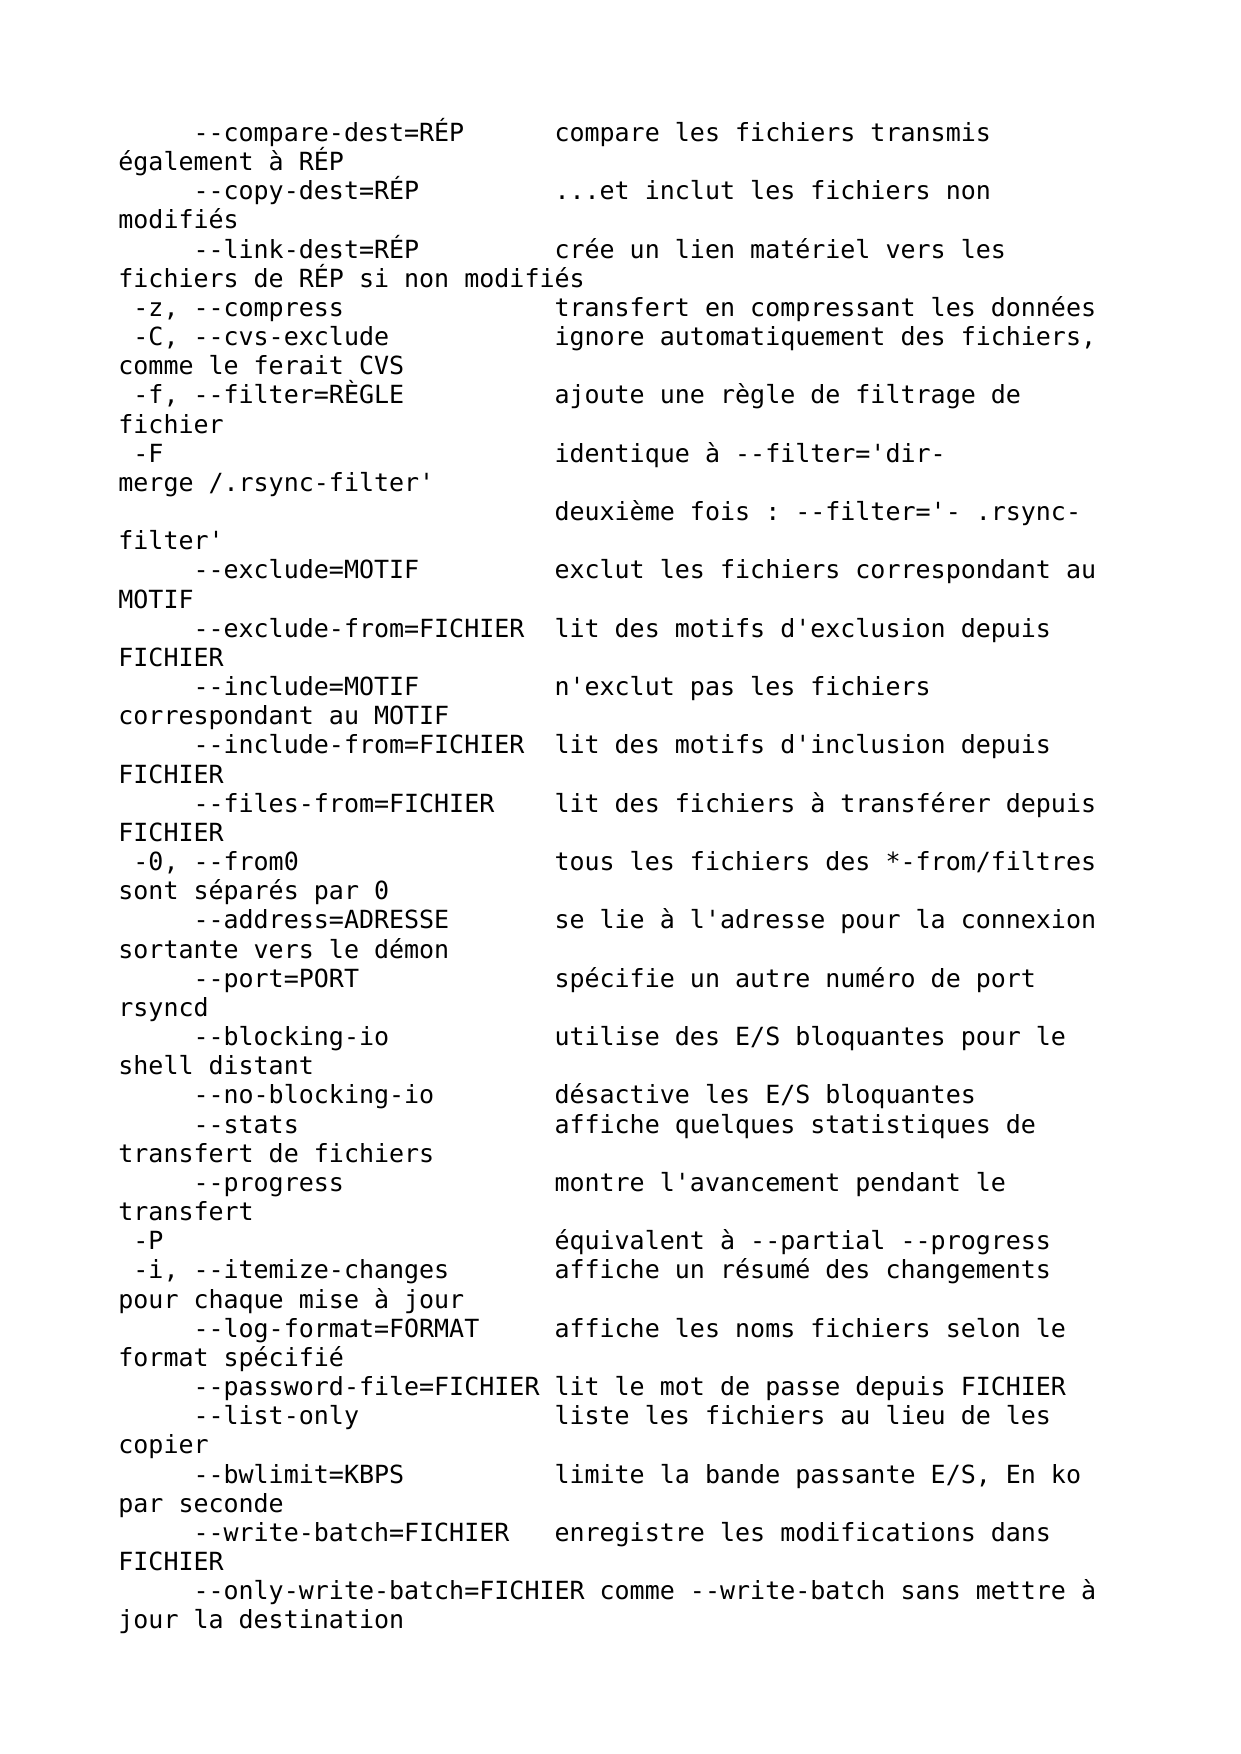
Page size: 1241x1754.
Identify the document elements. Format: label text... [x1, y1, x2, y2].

text --compare-dest=RÉP compare les fichiers transmis également à RÉP --copy-dest=RÉP ...et inclut les fichiers non modifiés --link-dest=RÉP crée un lien matériel vers les fichiers de RÉP si non modifiés -z, --compress transfert en compressant les données -C, --cvs-exclude ignore automatiquement des fichiers, comme le ferait CVS -f, --filter=RÈGLE ajoute une règle de filtrage de fichier -F identique à --filter='dir-merge /.rsync-filter' deuxième fois : --filter='- .rsync-filter' --exclude=MOTIF exclut les fichiers correspondant au MOTIF --exclude-from=FICHIER lit des motifs d'exclusion depuis FICHIER --include=MOTIF n'exclut pas les fichiers correspondant au MOTIF --include-from=FICHIER lit des motifs d'inclusion depuis FICHIER --files-from=FICHIER lit des fichiers à transférer depuis FICHIER -0, --from0 tous les fichiers des *-from/filtres sont séparés par 0 --address=ADRESSE se lie à l'adresse pour la connexion sortante vers le démon --port=PORT spécifie un autre numéro de port rsyncd --blocking-io utilise des E/S bloquantes pour le shell distant --no-blocking-io désactive les E/S bloquantes --stats affiche quelques statistiques de transfert de fichiers --progress montre l'avancement pendant le transfert -P équivalent à --partial --progress -i, --itemize-changes affiche un résumé des changements pour chaque mise à jour --log-format=FORMAT affiche les noms fichiers selon le format spécifié --password-file=FICHIER lit le mot de passe depuis FICHIER --list-only liste les fichiers au lieu de les copier --bwlimit=KBPS limite la bande passante E/S, En ko par seconde --write-batch=FICHIER enregistre les modifications dans FICHIER --only-write-batch=FICHIER comme --write-batch sans mettre à jour la destination [118, 118, 1122, 1635]
